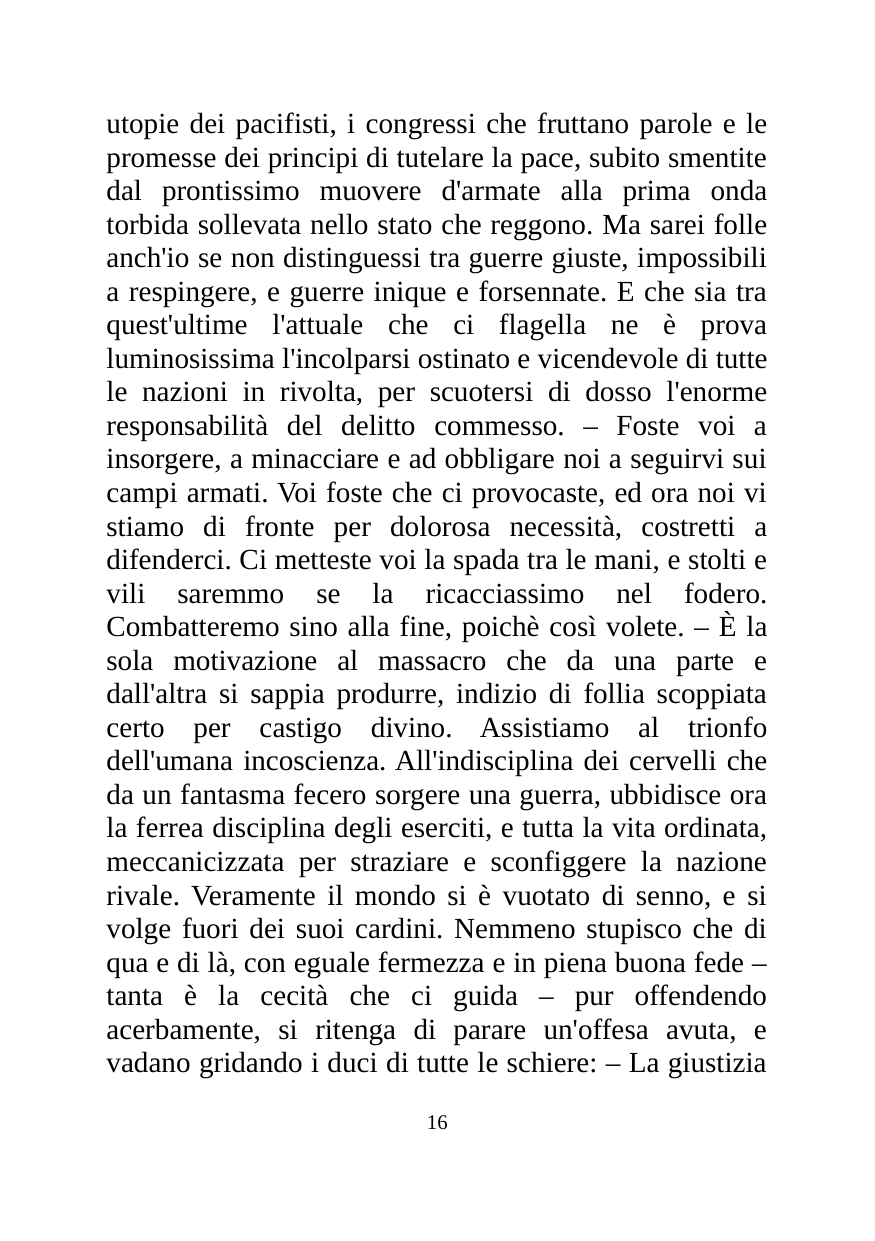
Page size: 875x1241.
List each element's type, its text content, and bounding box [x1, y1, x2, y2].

text utopie dei pacifisti, i congressi che fruttano parole e le promesse dei principi di tutelare la pace, subito smentite dal prontissimo muovere d'armate alla prima onda torbida sollevata nello stato che reggono. Ma sarei folle anch'io se non distinguessi tra guerre giuste, impossibili a respingere, e guerre inique e forsennate. E che sia tra quest'ultime l'attuale che ci flagella ne è prova luminosissima l'incolparsi ostinato e vicendevole di tutte le nazioni in rivolta, per scuotersi di dosso l'enorme responsabilità del delitto commesso. – Foste voi a insorgere, a minacciare e ad obbligare noi a seguirvi sui campi armati. Voi foste che ci provocaste, ed ora noi vi stiamo di fronte per dolorosa necessità, costretti a difenderci. Ci metteste voi la spada tra le mani, e stolti e vili saremmo se la ricacciassimo nel fodero. Combatteremo sino alla fine, poichè così volete. – È la sola motivazione al massacro che da una parte e dall'altra si sappia produrre, indizio di follia scoppiata certo per castigo divino. Assistiamo al trionfo dell'umana incoscienza. All'indisciplina dei cervelli che da un fantasma fecero sorgere una guerra, ubbidisce ora la ferrea disciplina degli eserciti, e tutta la vita ordinata, meccanicizzata per straziare e sconfiggere la nazione rivale. Veramente il mondo si è vuotato di senno, e si volge fuori dei suoi cardini. Nemmeno stupisco che di qua e di là, con eguale fermezza e in piena buona fede – tanta è la cecità che ci guida – pur offendendo acerbamente, si ritenga di parare un'offesa avuta, e vadano gridando i duci di tutte le schiere: – La giustizia [106, 106, 768, 1079]
